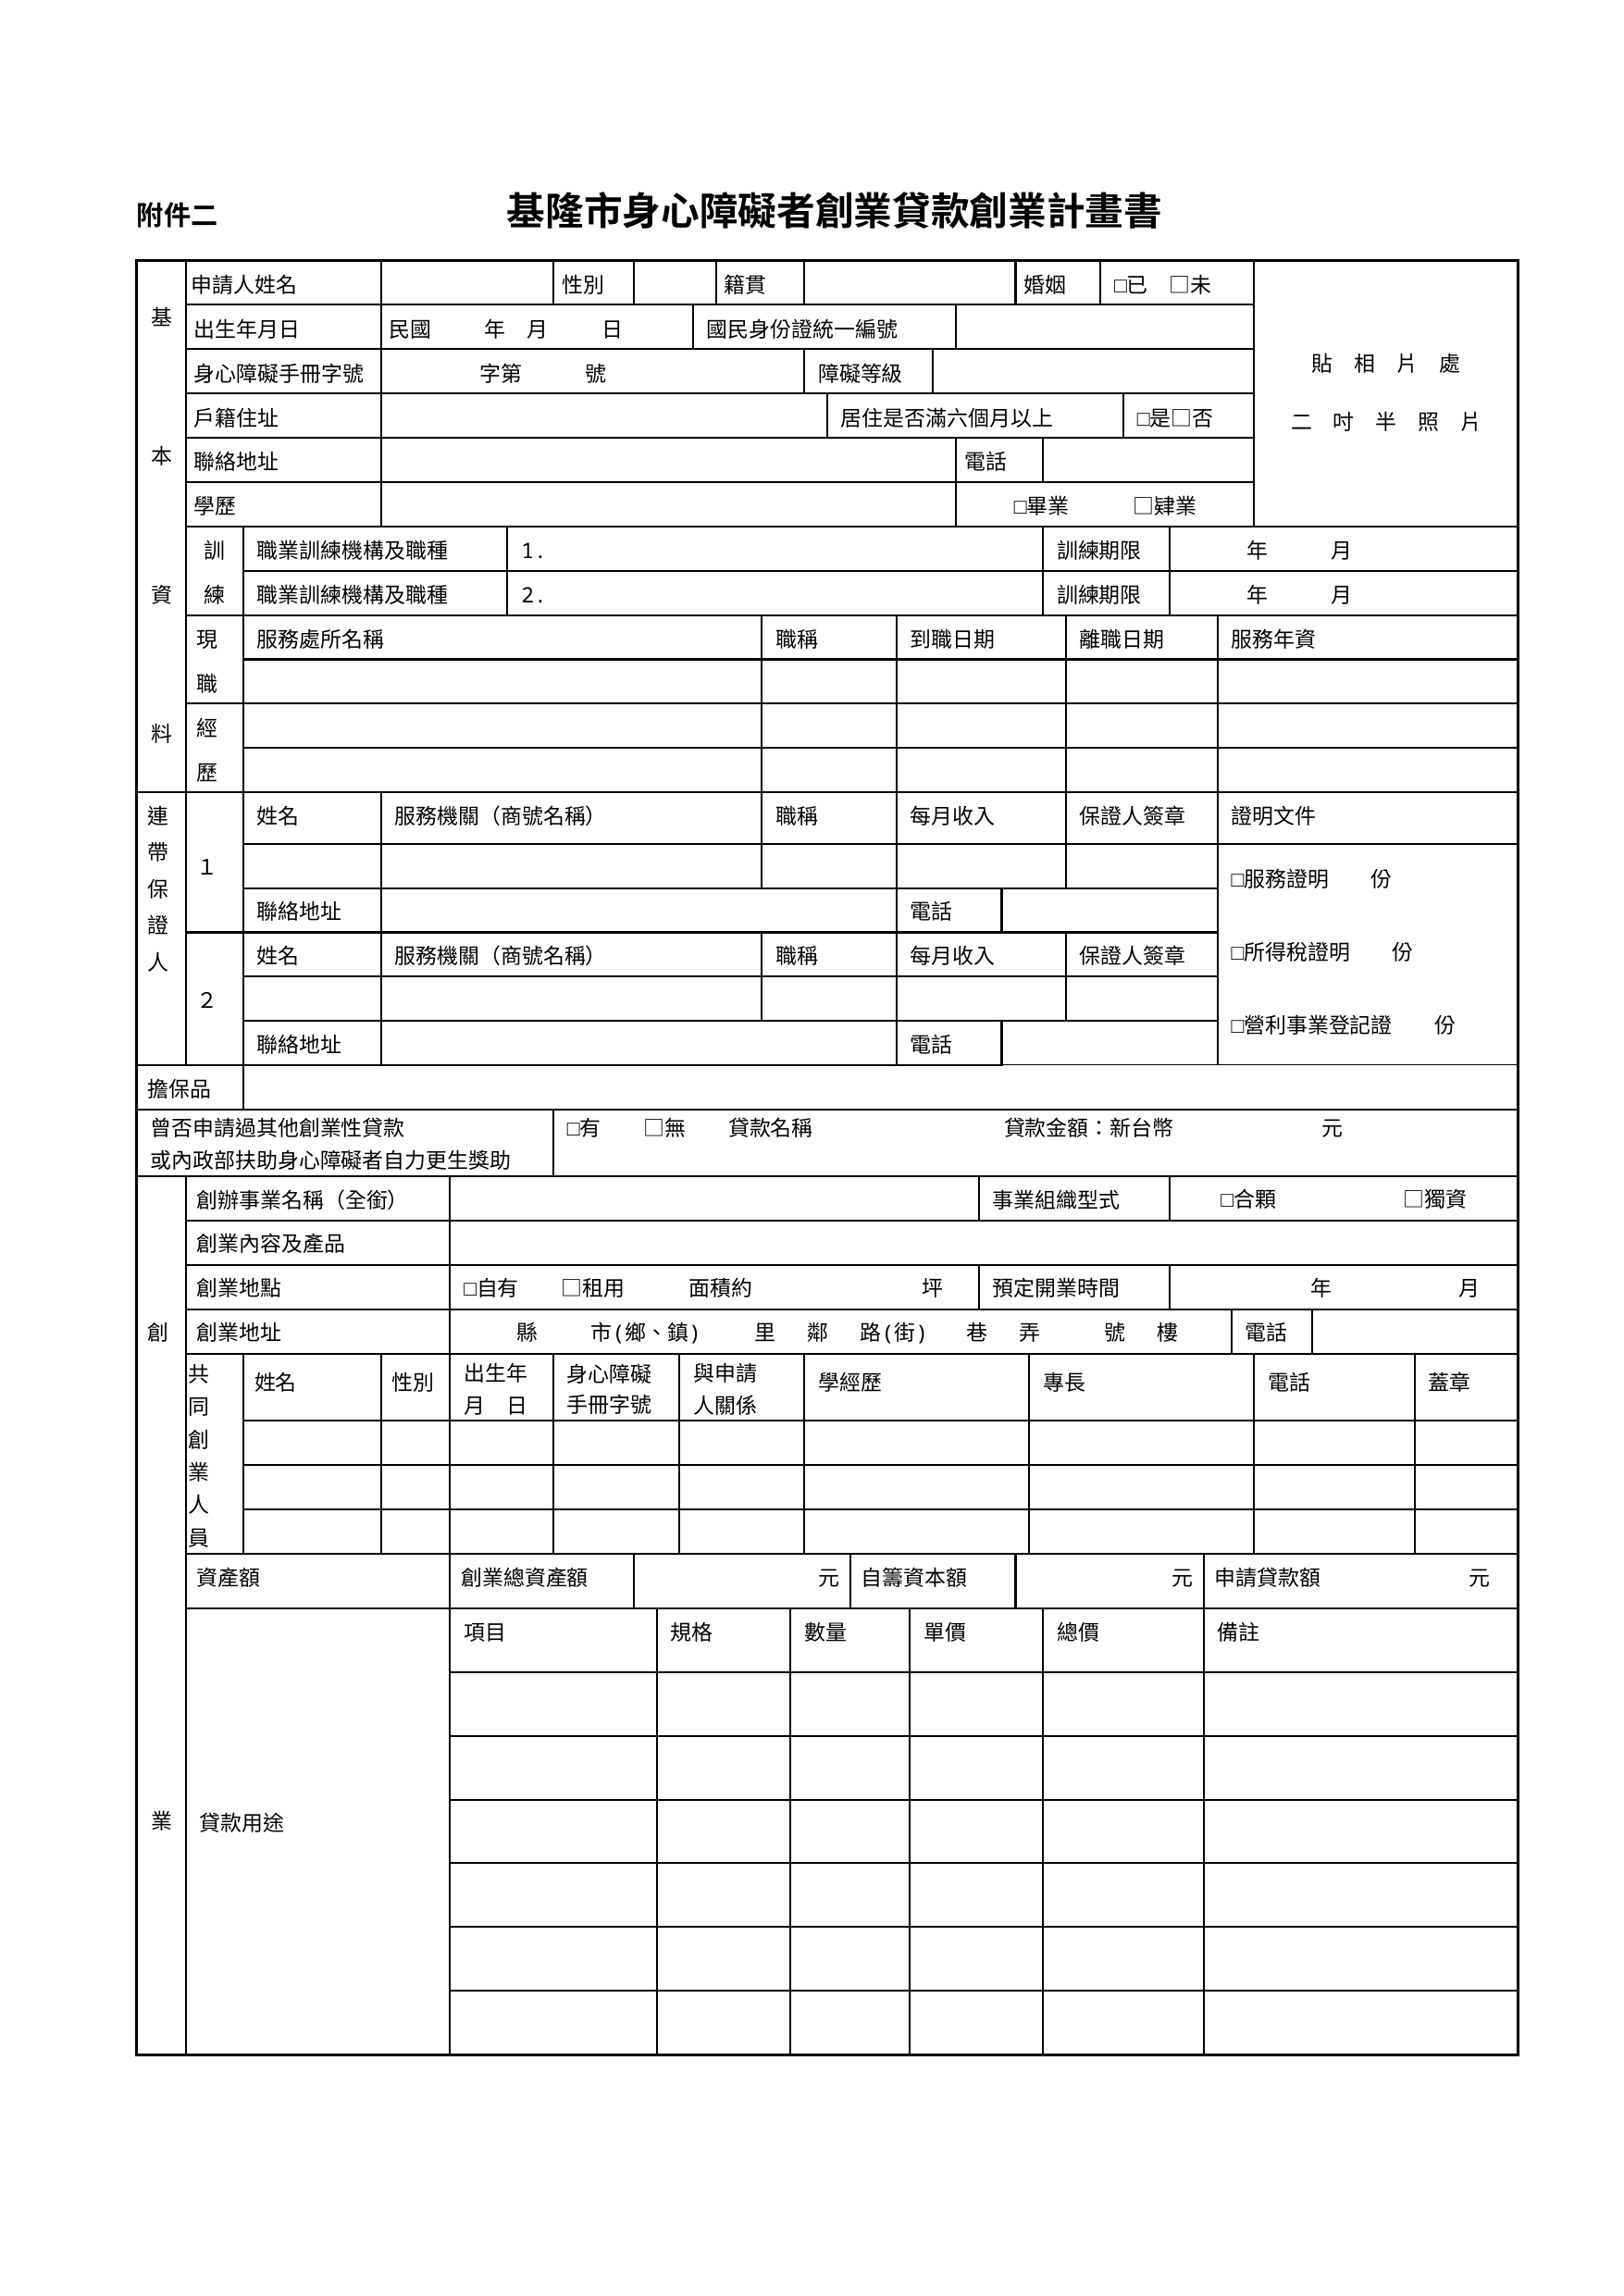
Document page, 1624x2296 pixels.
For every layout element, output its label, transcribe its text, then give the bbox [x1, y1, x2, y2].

table_cell 出生年月日 [187, 305, 380, 348]
table_cell 保證人簽章 [1067, 934, 1217, 975]
table_header 性別 [554, 262, 633, 304]
table_cell [898, 661, 1065, 702]
table_cell 職稱 [762, 934, 896, 975]
table_cell [451, 1466, 552, 1508]
table_cell 職 [187, 658, 242, 702]
table_cell [244, 749, 761, 791]
table_cell [1044, 1928, 1203, 1990]
table_cell 項目 [451, 1609, 656, 1671]
table_cell 數量 [791, 1609, 909, 1671]
table_header 基 本 資 料 [138, 262, 185, 791]
table_cell １ [187, 843, 242, 887]
table_cell [791, 1992, 909, 2053]
table_cell 電話 [898, 889, 1000, 931]
table_cell [244, 977, 380, 1020]
table_cell 共 同 創 業 人 員 [187, 1355, 242, 1553]
table_cell [382, 394, 826, 437]
table_cell [658, 1864, 789, 1926]
table_cell [244, 1065, 1517, 1109]
table_cell 聯絡地址 [244, 889, 380, 931]
table_cell [1416, 1510, 1517, 1553]
table_cell 服務機關（商號名稱） [382, 934, 761, 975]
table_cell [138, 1926, 185, 1990]
table_cell [382, 483, 955, 526]
table_cell [1255, 1510, 1414, 1553]
table_cell 創業地址 [187, 1310, 449, 1353]
table_cell [791, 1928, 909, 1990]
table_cell [138, 1353, 185, 1420]
table_cell 元 [1017, 1555, 1203, 1607]
table_cell 訓練期限 [1044, 527, 1169, 570]
table_cell [680, 1466, 803, 1508]
table_cell [911, 1737, 1042, 1798]
table_cell [1205, 1737, 1517, 1798]
table_cell [1255, 1466, 1414, 1508]
table_cell [1416, 1421, 1517, 1464]
table_cell 年 月 [1171, 572, 1517, 614]
table_cell [898, 977, 1065, 1020]
table_cell 專長 [1030, 1355, 1253, 1420]
table_cell 學歷 [187, 483, 380, 526]
table_header 申請人姓名 [187, 262, 380, 304]
table_cell [1205, 1928, 1517, 1990]
text 附件二 基隆市身心障礙者創業貸款創業計畫書 [137, 180, 1514, 236]
table_cell 國民身份證統一編號 [694, 305, 955, 348]
table_cell [187, 1671, 449, 1735]
table_cell [1044, 1801, 1203, 1862]
table_cell [791, 1737, 909, 1798]
table_cell [1044, 1737, 1203, 1798]
table_cell [1067, 977, 1217, 1020]
table_cell 服務處所名稱 [244, 616, 761, 658]
table_cell 服務年資 [1219, 616, 1517, 658]
table_header □已 □未 [1101, 262, 1253, 304]
table_cell [791, 1864, 909, 1926]
table_cell [244, 845, 380, 887]
table_cell [1205, 1992, 1517, 2053]
table_cell [805, 1466, 1028, 1508]
table_cell [1003, 1022, 1217, 1064]
table_cell [680, 1421, 803, 1464]
table_cell [187, 1990, 449, 2053]
table_cell 職業訓練機構及職種 [244, 572, 506, 614]
table_cell [382, 439, 955, 481]
table_cell 1. [508, 527, 1042, 570]
table_header [805, 262, 1014, 304]
table_cell [382, 1421, 449, 1464]
table_cell 姓名 [244, 934, 380, 975]
table_cell [911, 1992, 1042, 2053]
table_cell [911, 1928, 1042, 1990]
table_cell [382, 977, 761, 1020]
table_cell [1067, 661, 1217, 702]
table_cell [554, 1510, 678, 1553]
table_cell [658, 1992, 789, 2053]
table_cell □自有 □租用 面積約 坪 [451, 1266, 978, 1309]
table_cell 證明文件 [1219, 793, 1517, 843]
table_cell [680, 1510, 803, 1553]
table_cell [1030, 1421, 1253, 1464]
table_cell [805, 1510, 1028, 1553]
table_cell [762, 704, 896, 747]
table_cell 到職日期 [898, 616, 1065, 658]
table_cell 2. [508, 572, 1042, 614]
table_cell [1044, 1673, 1203, 1735]
table_cell [898, 845, 1065, 887]
table_cell [138, 1264, 185, 1309]
table_cell [138, 1607, 185, 1671]
table_cell 每月收入 [898, 793, 1065, 843]
table_cell □畢業 □肄業 [957, 483, 1253, 526]
table_cell 身心障礙手冊字號 [187, 350, 380, 392]
table_cell 蓋章 [1416, 1355, 1517, 1420]
table_cell 練 [187, 570, 242, 614]
table_cell [382, 845, 761, 887]
table_header 婚姻 [1017, 262, 1099, 304]
table_cell [382, 889, 896, 931]
table_cell [138, 1735, 185, 1798]
table_cell 居住是否滿六個月以上 [828, 394, 1122, 437]
table_cell [658, 1928, 789, 1990]
table_cell [1044, 1864, 1203, 1926]
table_cell [898, 749, 1065, 791]
table_cell 年 月 [1171, 1266, 1517, 1309]
table_cell □是□否 [1124, 394, 1253, 437]
table_cell [138, 1671, 185, 1735]
table_cell 與申請 人關係 [680, 1355, 803, 1420]
table_cell [1219, 749, 1517, 791]
table_cell [934, 350, 1253, 392]
table_cell 學經歷 [805, 1355, 1028, 1420]
table_cell [1044, 439, 1253, 481]
table_cell 民國 年 月 日 [382, 305, 692, 348]
table_cell 規格 [658, 1609, 789, 1671]
table_cell [1205, 1864, 1517, 1926]
table_cell [138, 1508, 185, 1553]
table_cell 元 [635, 1555, 849, 1607]
table_cell [1219, 704, 1517, 747]
table_cell [244, 704, 761, 747]
table_cell [451, 1864, 656, 1926]
table_cell 保證人簽章 [1067, 793, 1217, 843]
table_cell [187, 1735, 449, 1798]
table_cell [138, 1420, 185, 1464]
table_cell [1067, 704, 1217, 747]
table_cell 備註 [1205, 1609, 1517, 1671]
table_cell [1205, 1673, 1517, 1735]
table_cell 障礙等級 [805, 350, 932, 392]
table_cell 聯絡地址 [244, 1022, 380, 1064]
table_cell □服務證明 份 □所得稅證明 份 □營利事業登記證 份 [1219, 845, 1517, 1064]
table_cell 創辦事業名稱（全銜） [187, 1177, 449, 1220]
table_cell 申請貸款額 元 [1205, 1555, 1517, 1607]
table_cell 出生年 月 日 [451, 1355, 552, 1420]
table_cell [805, 1421, 1028, 1464]
table_cell 訓練期限 [1044, 572, 1169, 614]
table_cell 曾否申請過其他創業性貸款 或內政部扶助身心障礙者自力更生獎助 [138, 1111, 552, 1175]
table_cell [187, 887, 242, 931]
table_cell 經 [187, 704, 242, 747]
table_header 貼 相 片 處 二 吋 半 照 片 [1255, 262, 1517, 526]
table_cell 每月收入 [898, 934, 1065, 975]
table_cell 戶籍住址 [187, 394, 380, 437]
table_cell [187, 1020, 242, 1064]
table_cell 事業組織型式 [980, 1177, 1169, 1220]
table_cell [1003, 889, 1217, 931]
table_cell [138, 1553, 185, 1607]
table_cell [187, 1609, 449, 1671]
table_cell 預定開業時間 [980, 1266, 1169, 1309]
table_cell [1313, 1310, 1517, 1353]
table_cell 電話 [957, 439, 1042, 481]
table_cell [244, 661, 761, 702]
table_cell [138, 1464, 185, 1508]
table_cell [187, 1862, 449, 1926]
table_cell [187, 934, 242, 975]
table_cell 創業總資產額 [451, 1555, 633, 1607]
table_cell 性別 [382, 1355, 449, 1420]
table_cell [451, 1421, 552, 1464]
table_cell [451, 1737, 656, 1798]
table_cell 服務機關（商號名稱） [382, 793, 761, 843]
table_cell [1030, 1510, 1253, 1553]
table_cell [1219, 661, 1517, 702]
table_cell [382, 1466, 449, 1508]
table_cell [898, 704, 1065, 747]
table_cell 身心障礙手冊字號 [554, 1355, 678, 1420]
table_cell [1067, 845, 1217, 887]
table_cell [451, 1801, 656, 1862]
table_cell 姓名 [244, 1355, 380, 1420]
table_cell 歷 [187, 747, 242, 791]
table_cell [911, 1864, 1042, 1926]
table_cell [1030, 1466, 1253, 1508]
table_cell □有 □無 貸款名稱 貸款金額：新台幣 元 [554, 1111, 1517, 1175]
table_cell [138, 1220, 185, 1264]
table_cell [791, 1673, 909, 1735]
table_cell [451, 1673, 656, 1735]
table_cell [911, 1673, 1042, 1735]
table_cell 自籌資本額 [851, 1555, 1014, 1607]
table_cell [244, 1510, 380, 1553]
table_cell 業 [138, 1799, 185, 1862]
table_cell [791, 1801, 909, 1862]
table_cell [1416, 1466, 1517, 1508]
table_cell 貸款用途 [187, 1799, 449, 1862]
table_cell 擔保品 [138, 1066, 242, 1109]
table_cell [762, 845, 896, 887]
table_cell [554, 1466, 678, 1508]
table_cell [451, 1928, 656, 1990]
table_cell 連 帶 保 證 人 [138, 793, 185, 1064]
table_cell 單價 [911, 1609, 1042, 1671]
table_cell [451, 1177, 978, 1220]
table_cell [244, 1421, 380, 1464]
table_cell [762, 977, 896, 1020]
table_cell 創業地點 [187, 1266, 449, 1309]
table_cell 訓 [187, 527, 242, 570]
table_cell [1044, 1992, 1203, 2053]
table_header [635, 262, 715, 304]
table_cell [1205, 1801, 1517, 1862]
table_cell [138, 1990, 185, 2053]
table_cell ２ [187, 975, 242, 1020]
table_cell 年 月 [1171, 527, 1517, 570]
table_cell 創 [138, 1309, 185, 1353]
table_cell 縣 市(鄉、鎮) 里 鄰 路(街) 巷 弄 號 樓 [451, 1310, 1231, 1353]
table_cell 電話 [1233, 1310, 1311, 1353]
table_cell [187, 793, 242, 843]
table_cell 電話 [898, 1022, 1000, 1064]
table_cell [382, 1022, 896, 1064]
table_cell [382, 1510, 449, 1553]
table_cell 離職日期 [1067, 616, 1217, 658]
table_cell 聯絡地址 [187, 439, 380, 481]
table_cell [138, 1862, 185, 1926]
table_cell [451, 1992, 656, 2053]
table_cell [957, 305, 1253, 348]
table_cell [1067, 749, 1217, 791]
table_header 籍貫 [717, 262, 803, 304]
table_cell [138, 1177, 185, 1220]
table_cell [187, 1926, 449, 1990]
table_cell 現 [187, 616, 242, 658]
table_cell [658, 1673, 789, 1735]
table_cell [451, 1510, 552, 1553]
table_cell [451, 1222, 1517, 1264]
table_cell 職稱 [762, 793, 896, 843]
table_cell 總價 [1044, 1609, 1203, 1671]
table_cell [244, 1466, 380, 1508]
table_cell [1255, 1421, 1414, 1464]
table_header [382, 262, 552, 304]
table_cell 電話 [1255, 1355, 1414, 1420]
table_cell [554, 1421, 678, 1464]
table_cell 資產額 [187, 1555, 449, 1607]
table_cell [658, 1737, 789, 1798]
table_cell [762, 749, 896, 791]
table_cell [762, 661, 896, 702]
table_cell [658, 1801, 789, 1862]
table_cell 職業訓練機構及職種 [244, 527, 506, 570]
table_cell 字第 號 [382, 350, 803, 392]
table_cell [911, 1801, 1042, 1862]
table_cell 創業內容及產品 [187, 1222, 449, 1264]
table_cell □合顆 □獨資 [1171, 1177, 1517, 1220]
table_cell 職稱 [762, 616, 896, 658]
table_cell 姓名 [244, 793, 380, 843]
